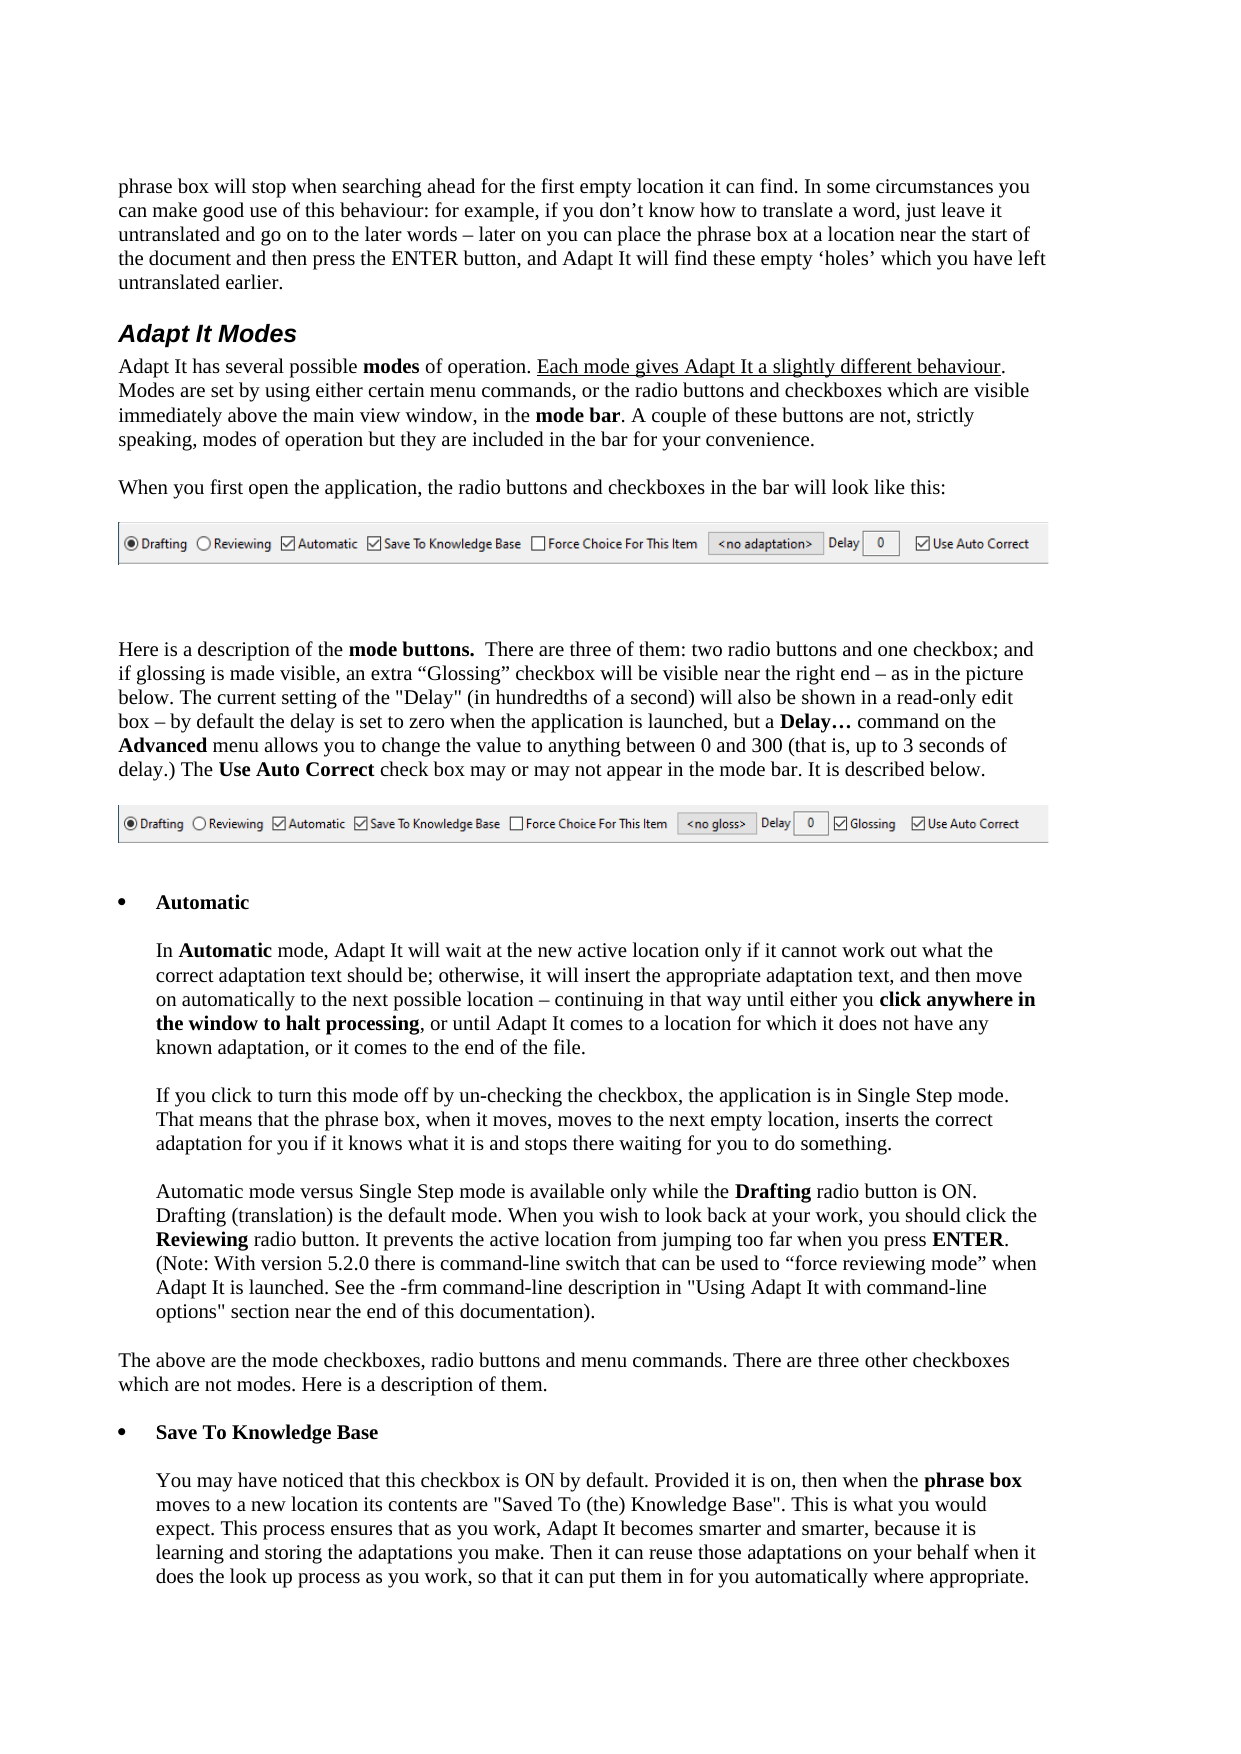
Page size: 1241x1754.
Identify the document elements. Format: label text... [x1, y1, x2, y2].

picture [118, 805, 1049, 843]
text Adapt It has several possible modes of operation. Each mode gives Adapt It a slightly different behaviour. Modes are set by using either certain menu commands, or the radio buttons and checkboxes which are visible immediately above the main view window, in the mode bar. A couple of these buttons are not, strictly speaking, modes of operation but they are included in the bar for your convenience. [118, 354, 1048, 451]
text Here is a description of the mode buttons. There are three of them: two radio buttons and one checkbox; and if glossing is made visible, an extra “Glossing” checkbox will be visible near the right end – as in the picture below. The current setting of the "Delay" (in hundredths of a second) will also be shown in a read-only edit box – by default the delay is set to zero when the application is launched, but a Delay… command on the Advanced menu allows you to change the value to anything between 0 and 300 (that is, up to 3 seconds of delay.) The Use Auto Correct check box may or may not appear in the mode bar. It is described below. [118, 636, 1048, 781]
text phrase box will stop when searching ahead for the first empty location it can find. In some circumstances you can make good use of this behaviour: for example, if you don’t know how to translate a word, just leave it untranslated and go on to the later words – later on you can place the phrase box at a location near the start of the document and then press the ENTER button, and Adapt It will find these empty ‘holes’ which you have left untranslated earlier. [118, 174, 1048, 294]
text When you first open the application, the radio buttons and checkboxes in the bar will look like this: [118, 475, 1048, 499]
list Save To Knowledge Base You may have noticed that this checkbox is ON by default. Provided it is on, then when the phrase box moves to a new location its contents are "Saved To (the) Knowledge Base". This is what you would expect. This process ensures that as you work, Adapt It becomes smarter and smarter, because it is learning and storing the adaptations you make. Then it can reuse those adaptations on your behalf when it does the look up process as you work, so that it can put them in for you automatically where appropriate. [118, 1420, 1048, 1588]
text The above are the mode checkboxes, radio buttons and menu commands. There are three other checkboxes which are not modes. Here is a description of them. [118, 1347, 1048, 1396]
picture [118, 522, 1049, 565]
list Automatic In Automatic mode, Adapt It will wait at the new active location only if it cannot work out what the correct adaptation text should be; otherwise, it will insert the appropriate adaptation text, and then move on automatically to the next possible location – continuing in that way until either you click anywhere in the window to halt processing, or until Adapt It comes to a location for which it does not have any known adaptation, or it comes to the end of the file. If you click to turn this mode off by un-checking the checkbox, the application is in Single Step mode. That means that the phrase box, when it moves, moves to the next empty location, inserts the correct adaptation for you if it knows what it is and stops there waiting for you to do something. Automatic mode versus Single Step mode is available only while the Drafting radio button is ON. Drafting (translation) is the default mode. When you wish to look back at your work, you should click the Reviewing radio button. It prevents the active location from jumping too far when you press ENTER. (Note: With version 5.2.0 there is command-line switch that can be used to “force reviewing mode” when Adapt It is launched. See the -frm command-line description in "Using Adapt It with command-line options" section near the end of this documentation). [118, 890, 1048, 1347]
subtitle Adapt It Modes [118, 319, 1048, 348]
